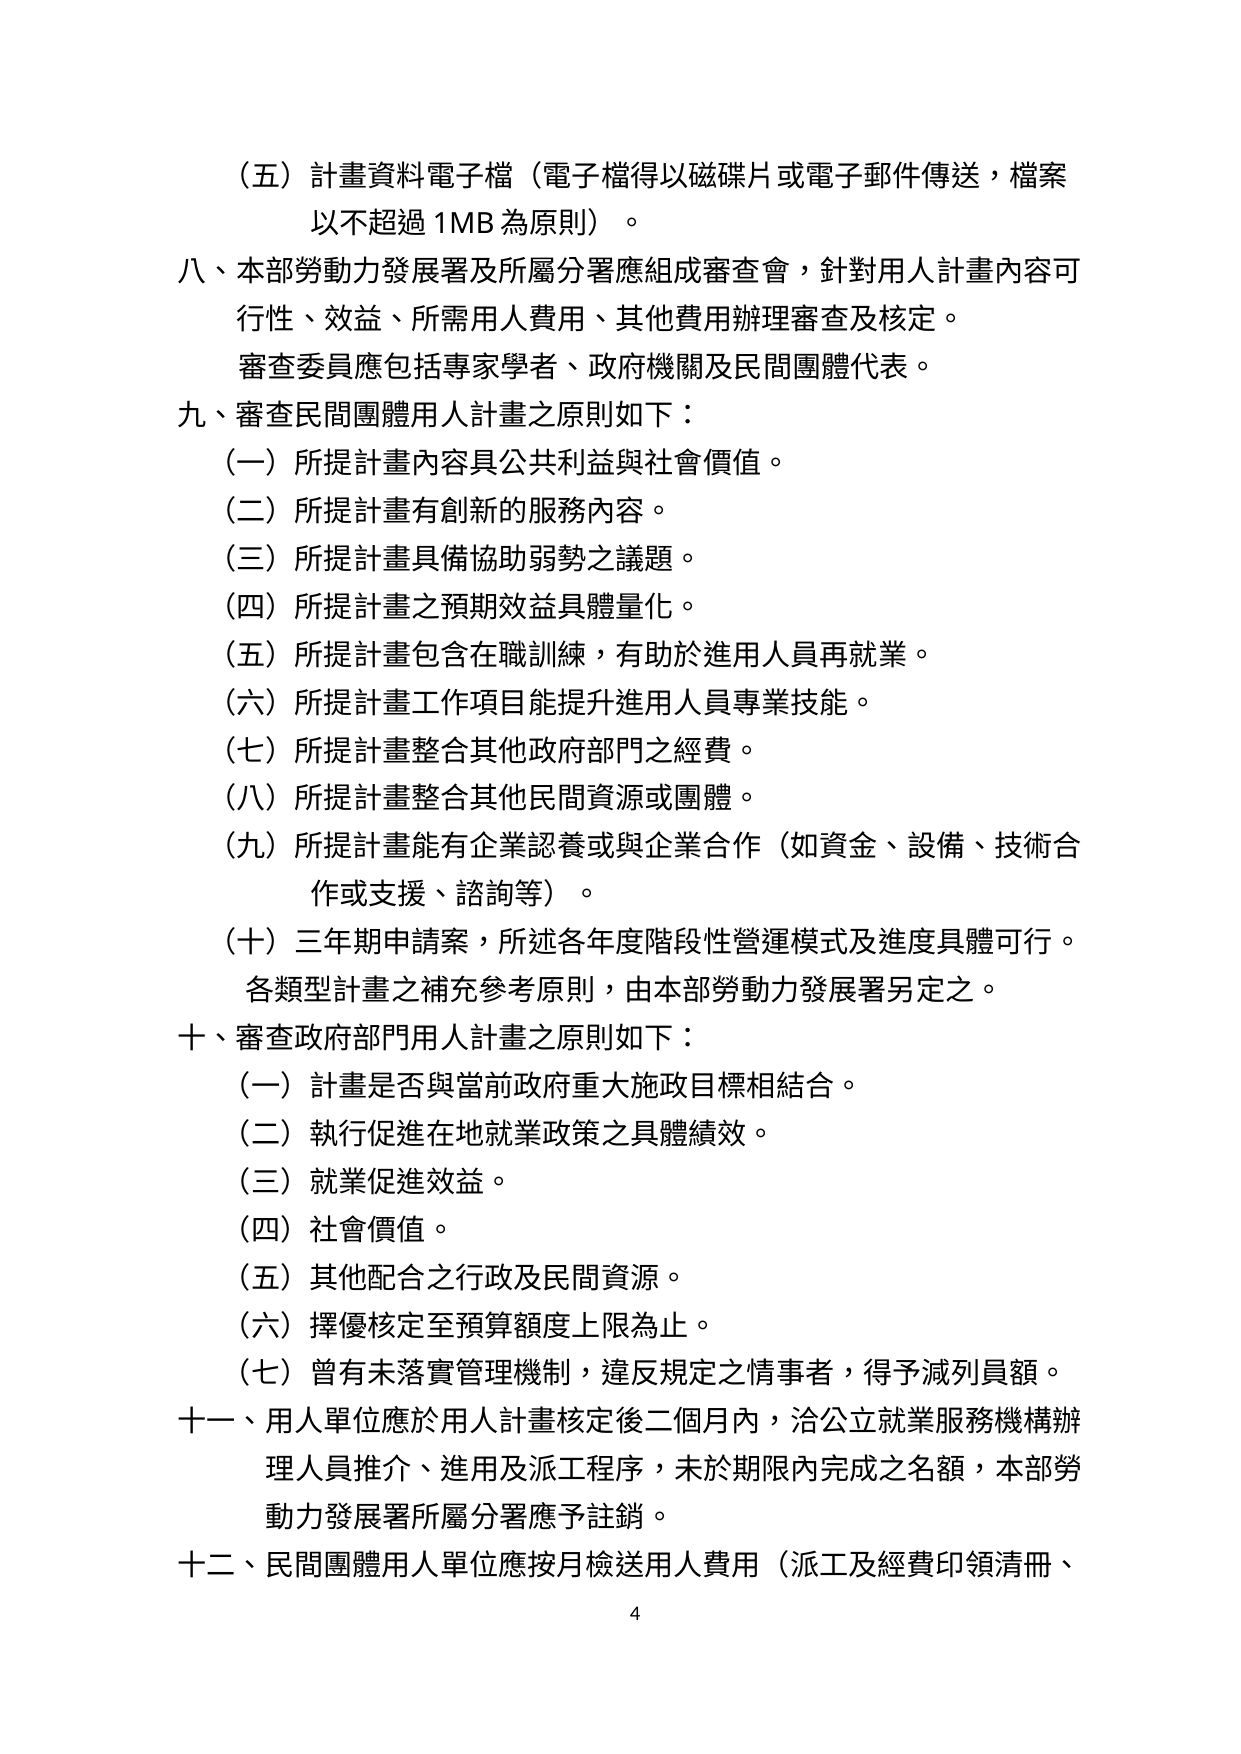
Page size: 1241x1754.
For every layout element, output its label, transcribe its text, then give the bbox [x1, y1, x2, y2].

text 各類型計畫之補充參考原則，由本部勞動力發展署另定之。 [177, 962, 1092, 1010]
text 九、審查民間團體用人計畫之原則如下： [177, 387, 1092, 435]
text （十）三年期申請案，所述各年度階段性營運模式及進度具體可行。 [177, 914, 1092, 962]
text （六）所提計畫工作項目能提升進用人員專業技能。 [177, 675, 1092, 723]
text （八）所提計畫整合其他民間資源或團體。 [177, 771, 1092, 818]
text （一）計畫是否與當前政府重大施政目標相結合。 [177, 1058, 1092, 1106]
text 審查委員應包括專家學者、政府機關及民間團體代表。 [177, 339, 1092, 387]
text 十一、用人單位應於用人計畫核定後二個月內，洽公立就業服務機構辦 理人員推介、進用及派工程序，未於期限內完成之名額，本部勞動力發展署所屬分署應予註銷。 [177, 1393, 1092, 1537]
text 十二、民間團體用人單位應按月檢送用人費用（派工及經費印領清冊、 [177, 1537, 1092, 1585]
text （六）擇優核定至預算額度上限為止。 [177, 1298, 1092, 1346]
text （二）執行促進在地就業政策之具體績效。 [177, 1106, 1092, 1154]
text （一）所提計畫內容具公共利益與社會價值。 [177, 435, 1092, 483]
text （三）所提計畫具備協助弱勢之議題。 [177, 531, 1092, 579]
text （五）其他配合之行政及民間資源。 [177, 1250, 1092, 1298]
text （五）所提計畫包含在職訓練，有助於進用人員再就業。 [177, 627, 1092, 675]
text （二）所提計畫有創新的服務內容。 [177, 483, 1092, 531]
text （四）所提計畫之預期效益具體量化。 [177, 579, 1092, 627]
text （四）社會價值。 [177, 1202, 1092, 1250]
text （七）所提計畫整合其他政府部門之經費。 [177, 723, 1092, 771]
text （三）就業促進效益。 [177, 1154, 1092, 1202]
text 八、本部勞動力發展署及所屬分署應組成審查會，針對用人計畫內容可 行性、效益、所需用人費用、其他費用辦理審查及核定。 [177, 243, 1092, 339]
text （五）計畫資料電子檔（電子檔得以磁碟片或電子郵件傳送，檔案以不超過1MB為原則）。 [222, 148, 1092, 243]
text （七）曾有未落實管理機制，違反規定之情事者，得予減列員額。 [177, 1346, 1092, 1393]
text 十、審查政府部門用人計畫之原則如下： [177, 1010, 1092, 1058]
text （九）所提計畫能有企業認養或與企業合作（如資金、設備、技術合作或支援、諮詢等）。 [192, 818, 1092, 914]
